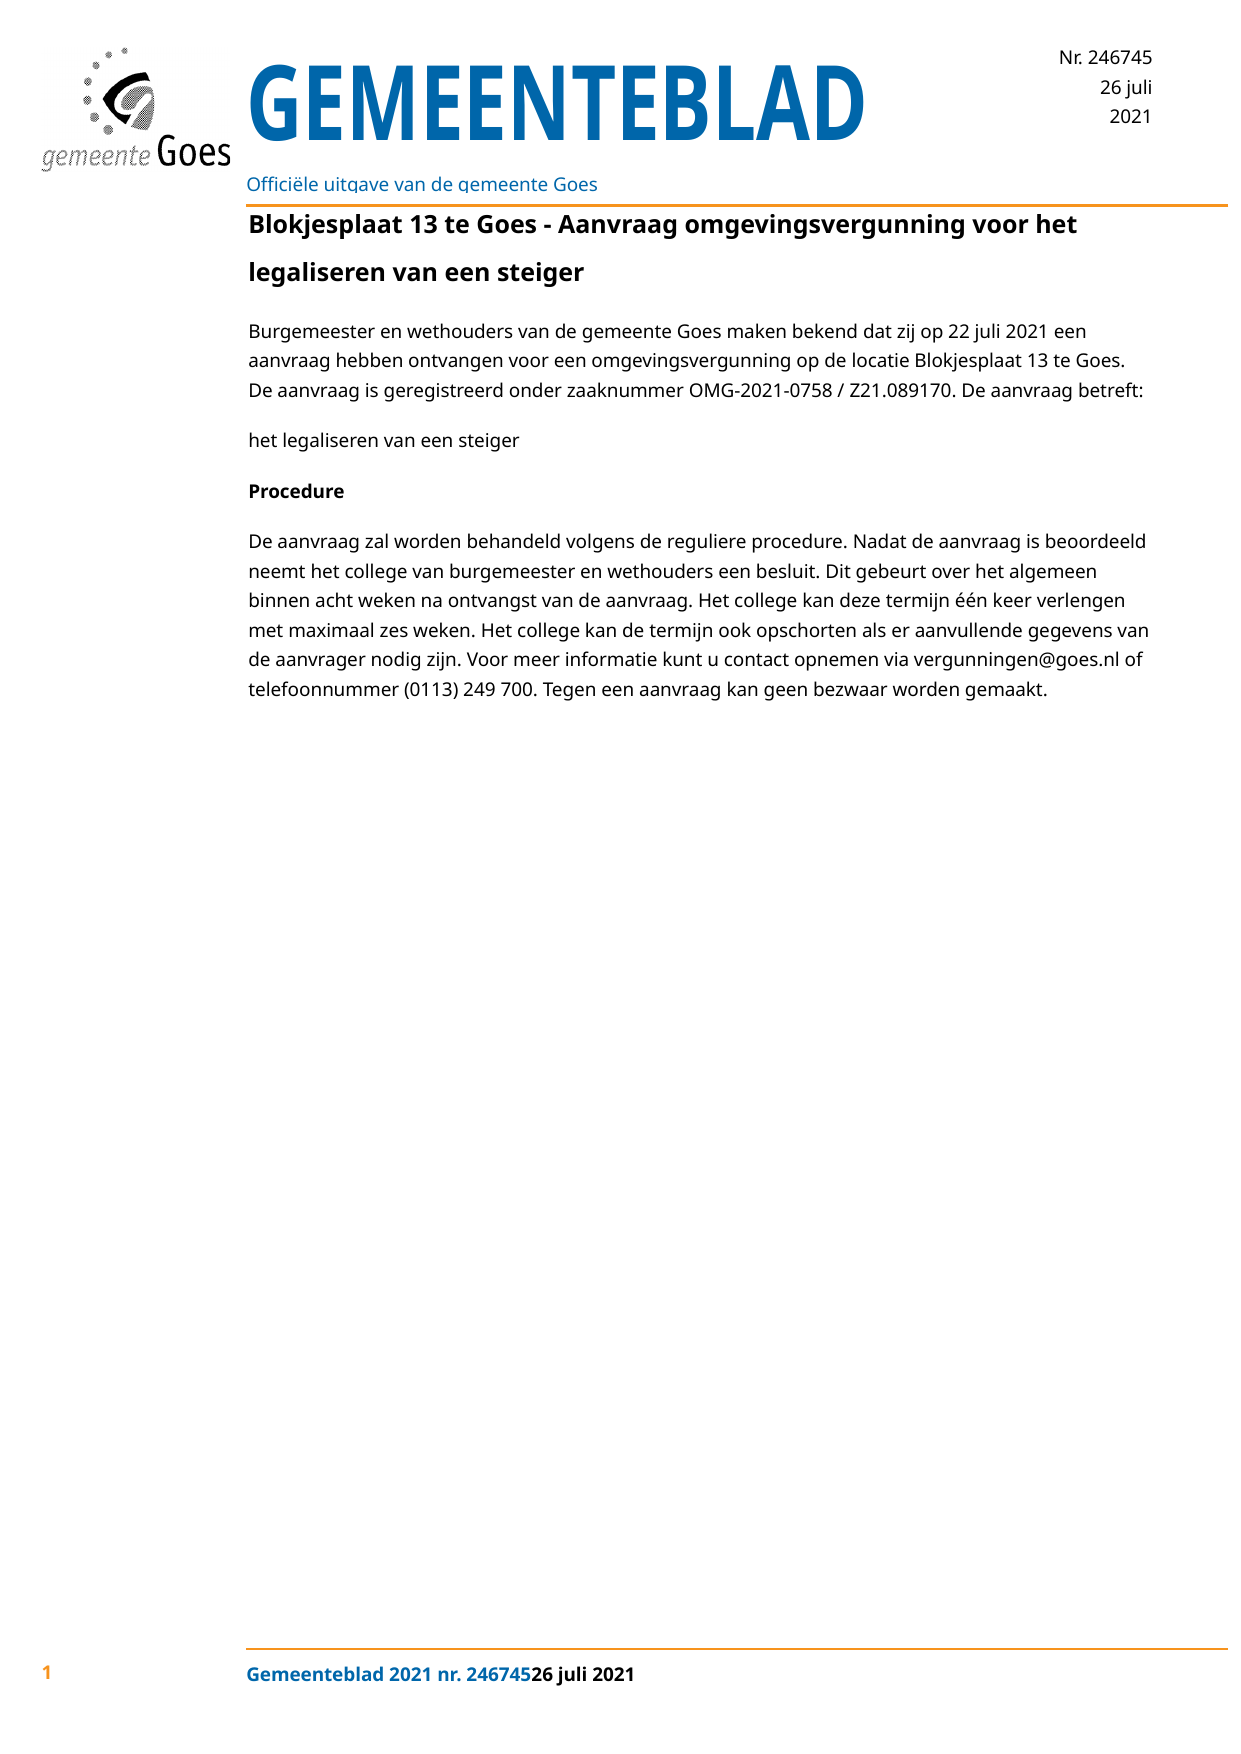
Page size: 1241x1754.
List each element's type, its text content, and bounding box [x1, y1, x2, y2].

text Burgemeester en wethouders van de gemeente Goes maken bekend dat zij op 22 juli 2021 een aanvraag hebben ontvangen voor een omgevingsvergunning op de locatie Blokjesplaat 13 te Goes. De aanvraag is geregistreerd onder zaaknummer OMG-2021-0758 / Z21.089170. De aanvraag betreft: [248, 318, 1152, 403]
text Procedure [248, 478, 1152, 504]
text De aanvraag zal worden behandeld volgens de reguliere procedure. Nadat de aanvraag is beoordeeld neemt het college van burgemeester en wethouders een besluit. Dit gebeurt over het algemeen binnen acht weken na ontvangst van de aanvraag. Het college kan deze termijn één keer verlengen met maximaal zes weken. Het college kan de termijn ook opschorten als er aanvullende gegevens van de aanvrager nodig zijn. Voor meer informatie kunt u contact opnemen via vergunningen@goes.nl of telefoonnummer (0113) 249 700. Tegen een aanvraag kan geen bezwaar worden gemaakt. [248, 528, 1152, 702]
text Blokjesplaat 13 te Goes - Aanvraag omgevingsvergunning voor het legaliseren van een steiger [248, 207, 1152, 288]
text het legaliseren van een steiger [248, 427, 1152, 453]
picture [41, 47, 231, 172]
